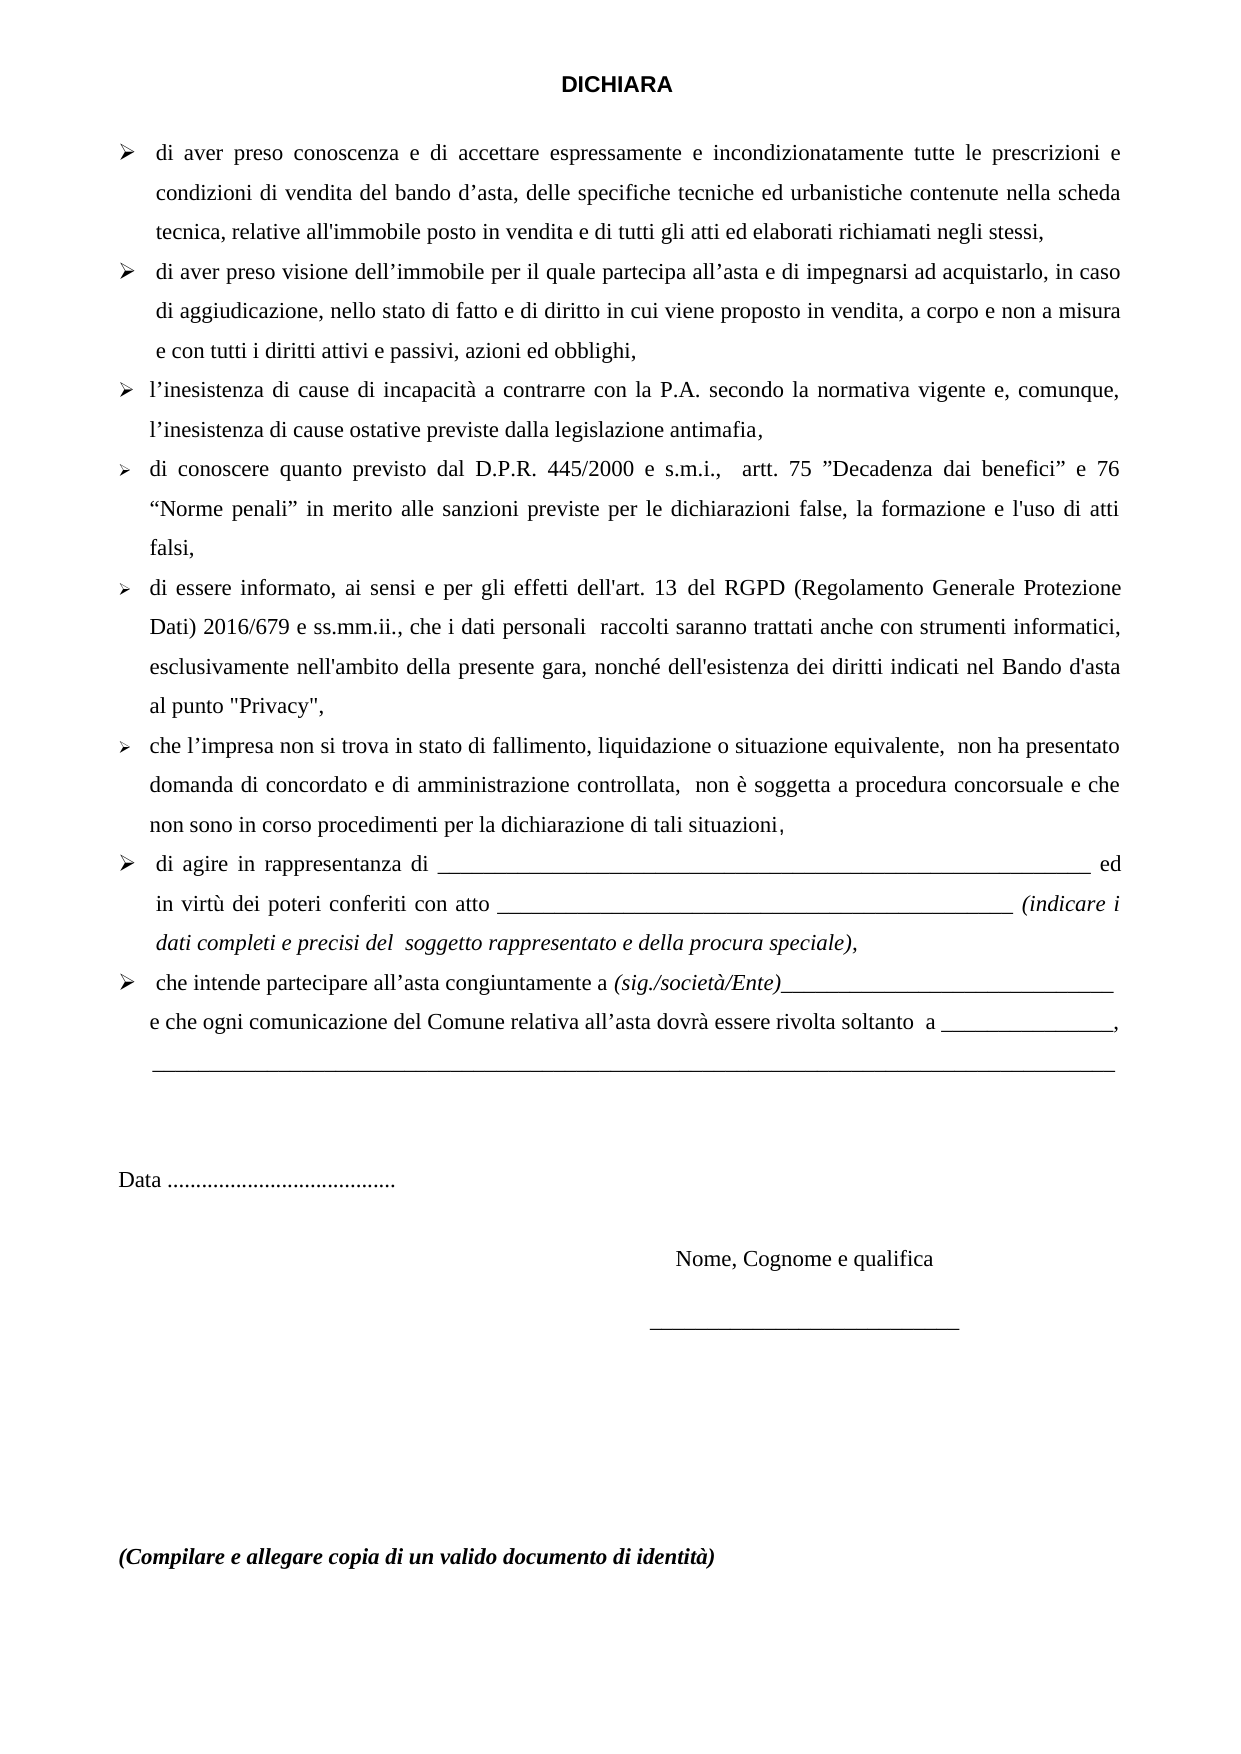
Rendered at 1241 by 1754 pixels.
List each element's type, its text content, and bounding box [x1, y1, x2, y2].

list di aver preso visione dell’immobile per il quale partecipa all’asta e di impegnarsi ad acquistarlo, in caso di aggiudicazione, nello stato di fatto e di diritto in cui viene proposto in vendita, a corpo e non a misura e con tutti i diritti attivi e passivi, azioni ed obblighi, [118, 258, 1122, 363]
text DICHIARA [118, 71, 1122, 97]
text e che ogni comunicazione del Comune relativa all’asta dovrà essere rivolta soltanto a _______________, [118, 1008, 1122, 1034]
list che intende partecipare all’asta congiuntamente a (sig./società/Ente)_____________________________ [118, 969, 1122, 995]
text Data ........................................ [118, 1166, 1122, 1192]
list di agire in rappresentanza di _________________________________________________________ ed in virtù dei poteri conferiti con atto _____________________________________________ (indicare i dati completi e precisi del soggetto rappresentato e della procura speciale), [118, 850, 1122, 956]
text ___________________________ [413, 1306, 1122, 1332]
list l’inesistenza di cause di incapacità a contrarre con la P.A. secondo la normativa vigente e, comunque, l’inesistenza di cause ostative previste dalla legislazione antimafia, [118, 376, 1122, 442]
text (Compilare e allegare copia di un valido documento di identità) [118, 1543, 1122, 1569]
text ____________________________________________________________________________________ [118, 1048, 1122, 1074]
list di essere informato, ai sensi e per gli effetti dell'art. 13 del RGPD (Regolamento Generale Protezione Dati) 2016/679 e ss.mm.ii., che i dati personali raccolti saranno trattati anche con strumenti informatici, esclusivamente nell'ambito della presente gara, nonché dell'esistenza dei diritti indicati nel Bando d'asta al punto "Privacy", [118, 574, 1122, 718]
list di conoscere quanto previsto dal D.P.R. 445/2000 e s.m.i., artt. 75 ”Decadenza dai benefici” e 76 “Norme penali” in merito alle sanzioni previste per le dichiarazioni false, la formazione e l'uso di atti falsi, [118, 455, 1122, 561]
list di aver preso conoscenza e di accettare espressamente e incondizionatamente tutte le prescrizioni e condizioni di vendita del bando d’asta, delle specifiche tecniche ed urbanistiche contenute nella scheda tecnica, relative all'immobile posto in vendita e di tutti gli atti ed elaborati richiamati negli stessi, [118, 139, 1122, 245]
text Nome, Cognome e qualifica [413, 1245, 1122, 1271]
list che l’impresa non si trova in stato di fallimento, liquidazione o situazione equivalente, non ha presentato domanda di concordato e di amministrazione controllata, non è soggetta a procedura concorsuale e che non sono in corso procedimenti per la dichiarazione di tali situazioni, [118, 732, 1122, 837]
